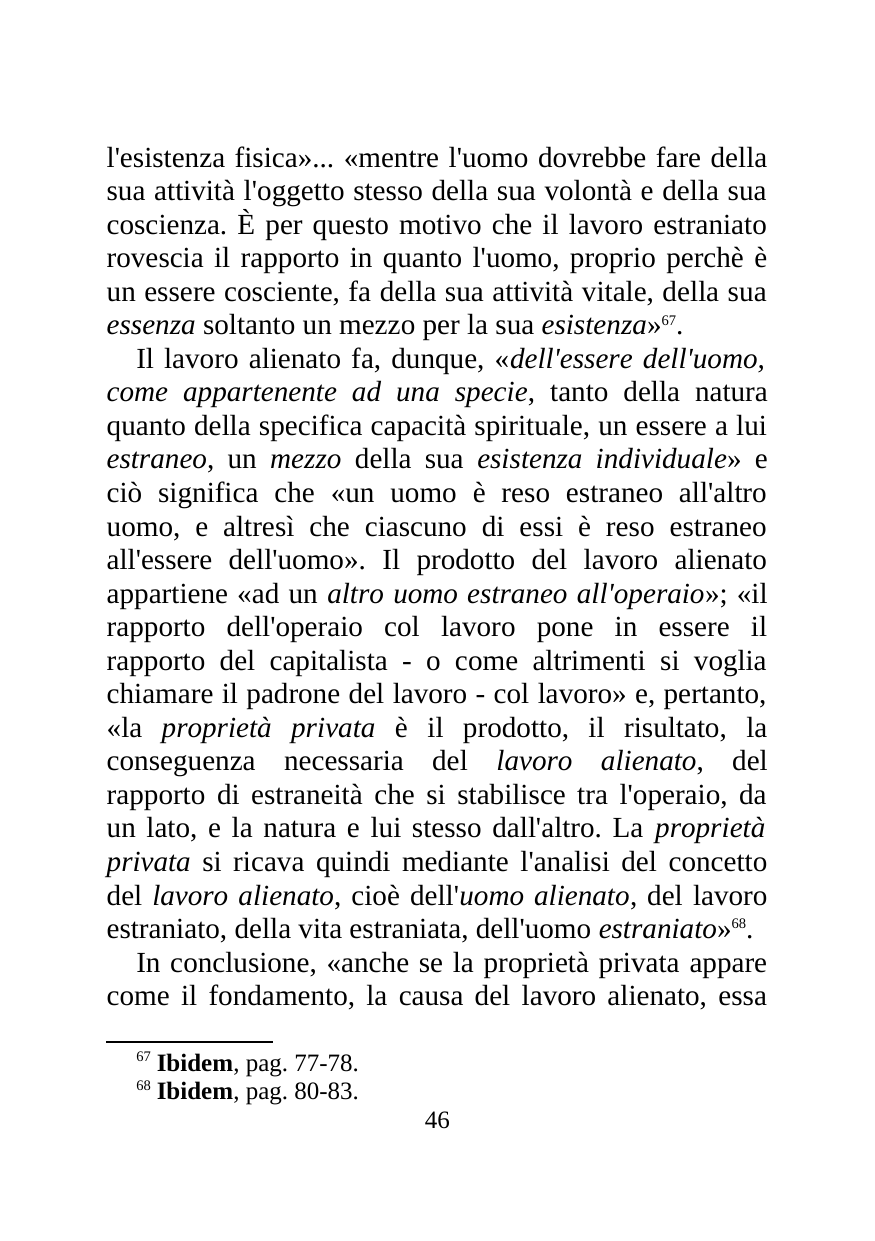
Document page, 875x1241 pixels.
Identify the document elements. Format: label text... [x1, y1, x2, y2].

text l'esistenza fisica»... «mentre l'uomo dovrebbe fare della sua attività l'oggetto stesso della sua volontà e della sua coscienza. È per questo motivo che il lavoro estraniato rovescia il rapporto in quanto l'uomo, proprio perchè è un essere cosciente, fa della sua attività vitale, della sua essenza soltanto un mezzo per la sua esistenza». [106, 140, 768, 341]
text Ibidem, pag. 77-78. [106, 1048, 768, 1076]
text In conclusione, «anche se la proprietà privata appare come il fondamento, la causa del lavoro alienato, essa [106, 945, 768, 1012]
text Il lavoro alienato fa, dunque, «dell'essere dell'uomo, come appartenente ad una specie, tanto della natura quanto della specifica capacità spirituale, un essere a lui estraneo, un mezzo della sua esistenza individuale» e ciò significa che «un uomo è reso estraneo all'altro uomo, e altresì che ciascuno di essi è reso estraneo all'essere dell'uomo». Il prodotto del lavoro alienato appartiene «ad un altro uomo estraneo all'operaio»; «il rapporto dell'operaio col lavoro pone in essere il rapporto del capitalista - o come altrimenti si voglia chiamare il padrone del lavoro - col lavoro» e, pertanto, «la proprietà privata è il prodotto, il risultato, la conseguenza necessaria del lavoro alienato, del rapporto di estraneità che si stabilisce tra l'operaio, da un lato, e la natura e lui stesso dall'altro. La proprietà privata si ricava quindi mediante l'analisi del concetto del lavoro alienato, cioè dell'uomo alienato, del lavoro estraniato, della vita estraniata, dell'uomo estraniato». [106, 341, 768, 945]
text Ibidem, pag. 80-83. [106, 1076, 768, 1105]
